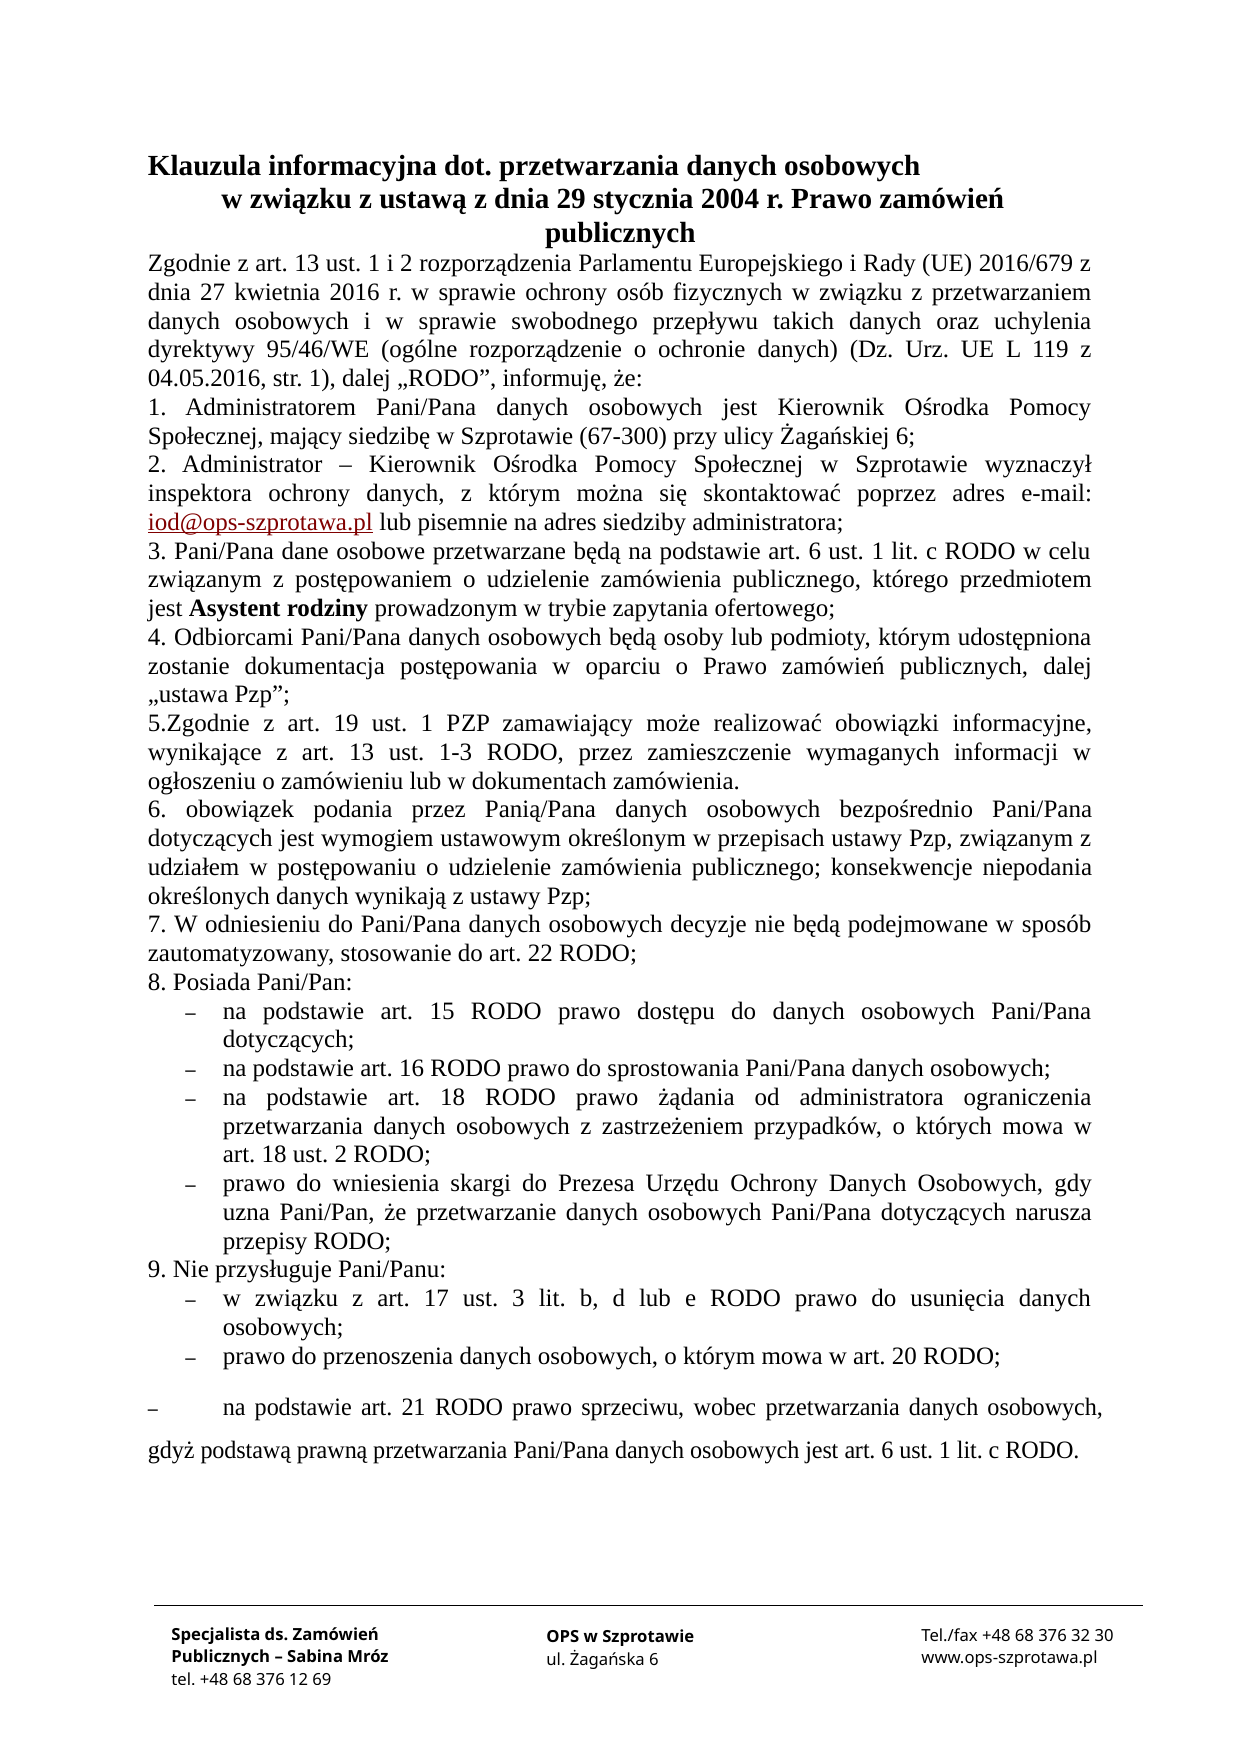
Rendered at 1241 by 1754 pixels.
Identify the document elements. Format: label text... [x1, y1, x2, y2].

list prawo do przenoszenia danych osobowych, o którym mowa w art. 20 RODO; [185, 1341, 1092, 1369]
text 9. Nie przysługuje Pani/Panu: [148, 1254, 1092, 1283]
text Klauzula informacyjna dot. przetwarzania danych osobowych [148, 148, 1092, 181]
text 3. Pani/Pana dane osobowe przetwarzane będą na podstawie art. 6 ust. 1 lit. c RODO w celu związanym z postępowaniem o udzielenie zamówienia publicznego, którego przedmiotem jest Asystent rodziny prowadzonym w trybie zapytania ofertowego; [148, 536, 1092, 622]
text 4. Odbiorcami Pani/Pana danych osobowych będą osoby lub podmioty, którym udostępniona zostanie dokumentacja postępowania w oparciu o Prawo zamówień publicznych, dalej „ustawa Pzp”; [148, 622, 1092, 708]
text 1. Administratorem Pani/Pana danych osobowych jest Kierownik Ośrodka Pomocy Społecznej, mający siedzibę w Szprotawie (67-300) przy ulicy Żagańskiej 6; [148, 392, 1092, 449]
list prawo do wniesienia skargi do Prezesa Urzędu Ochrony Danych Osobowych, gdy uzna Pani/Pan, że przetwarzanie danych osobowych Pani/Pana dotyczących narusza przepisy RODO; [185, 1168, 1092, 1254]
text 2. Administrator – Kierownik Ośrodka Pomocy Społecznej w Szprotawie wyznaczył inspektora ochrony danych, z którym można się skontaktować poprzez adres e-mail: iod@ops-szprotawa.pl lub pisemnie na adres siedziby administratora; [148, 449, 1092, 536]
text publicznych [148, 215, 1092, 248]
list na podstawie art. 21 RODO prawo sprzeciwu, wobec przetwarzania danych osobowych, gdyż podstawą prawną przetwarzania Pani/Pana danych osobowych jest art. 6 ust. 1 lit. c RODO. [148, 1392, 1104, 1463]
text w związku z ustawą z dnia 29 stycznia 2004 r. Prawo zamówień [148, 181, 1092, 215]
list na podstawie art. 16 RODO prawo do sprostowania Pani/Pana danych osobowych; [185, 1053, 1092, 1082]
list w związku z art. 17 ust. 3 lit. b, d lub e RODO prawo do usunięcia danych osobowych; [185, 1283, 1092, 1341]
text 8. Posiada Pani/Pan: [148, 967, 1092, 996]
text Zgodnie z art. 13 ust. 1 i 2 rozporządzenia Parlamentu Europejskiego i Rady (UE) 2016/679 z dnia 27 kwietnia 2016 r. w sprawie ochrony osób fizycznych w związku z przetwarzaniem danych osobowych i w sprawie swobodnego przepływu takich danych oraz uchylenia dyrektywy 95/46/WE (ogólne rozporządzenie o ochronie danych) (Dz. Urz. UE L 119 z 04.05.2016, str. 1), dalej „RODO”, informuję, że: [148, 248, 1092, 392]
text 5.Zgodnie z art. 19 ust. 1 PZP zamawiający może realizować obowiązki informacyjne, wynikające z art. 13 ust. 1-3 RODO, przez zamieszczenie wymaganych informacji w ogłoszeniu o zamówieniu lub w dokumentach zamówienia. [148, 708, 1092, 794]
list na podstawie art. 15 RODO prawo dostępu do danych osobowych Pani/Pana dotyczących; [185, 996, 1092, 1053]
text 6. obowiązek podania przez Panią/Pana danych osobowych bezpośrednio Pani/Pana dotyczących jest wymogiem ustawowym określonym w przepisach ustawy Pzp, związanym z udziałem w postępowaniu o udzielenie zamówienia publicznego; konsekwencje niepodania określonych danych wynikają z ustawy Pzp; [148, 794, 1092, 909]
text 7. W odniesieniu do Pani/Pana danych osobowych decyzje nie będą podejmowane w sposób zautomatyzowany, stosowanie do art. 22 RODO; [148, 909, 1092, 967]
list na podstawie art. 18 RODO prawo żądania od administratora ograniczenia przetwarzania danych osobowych z zastrzeżeniem przypadków, o których mowa w art. 18 ust. 2 RODO; [185, 1082, 1092, 1168]
